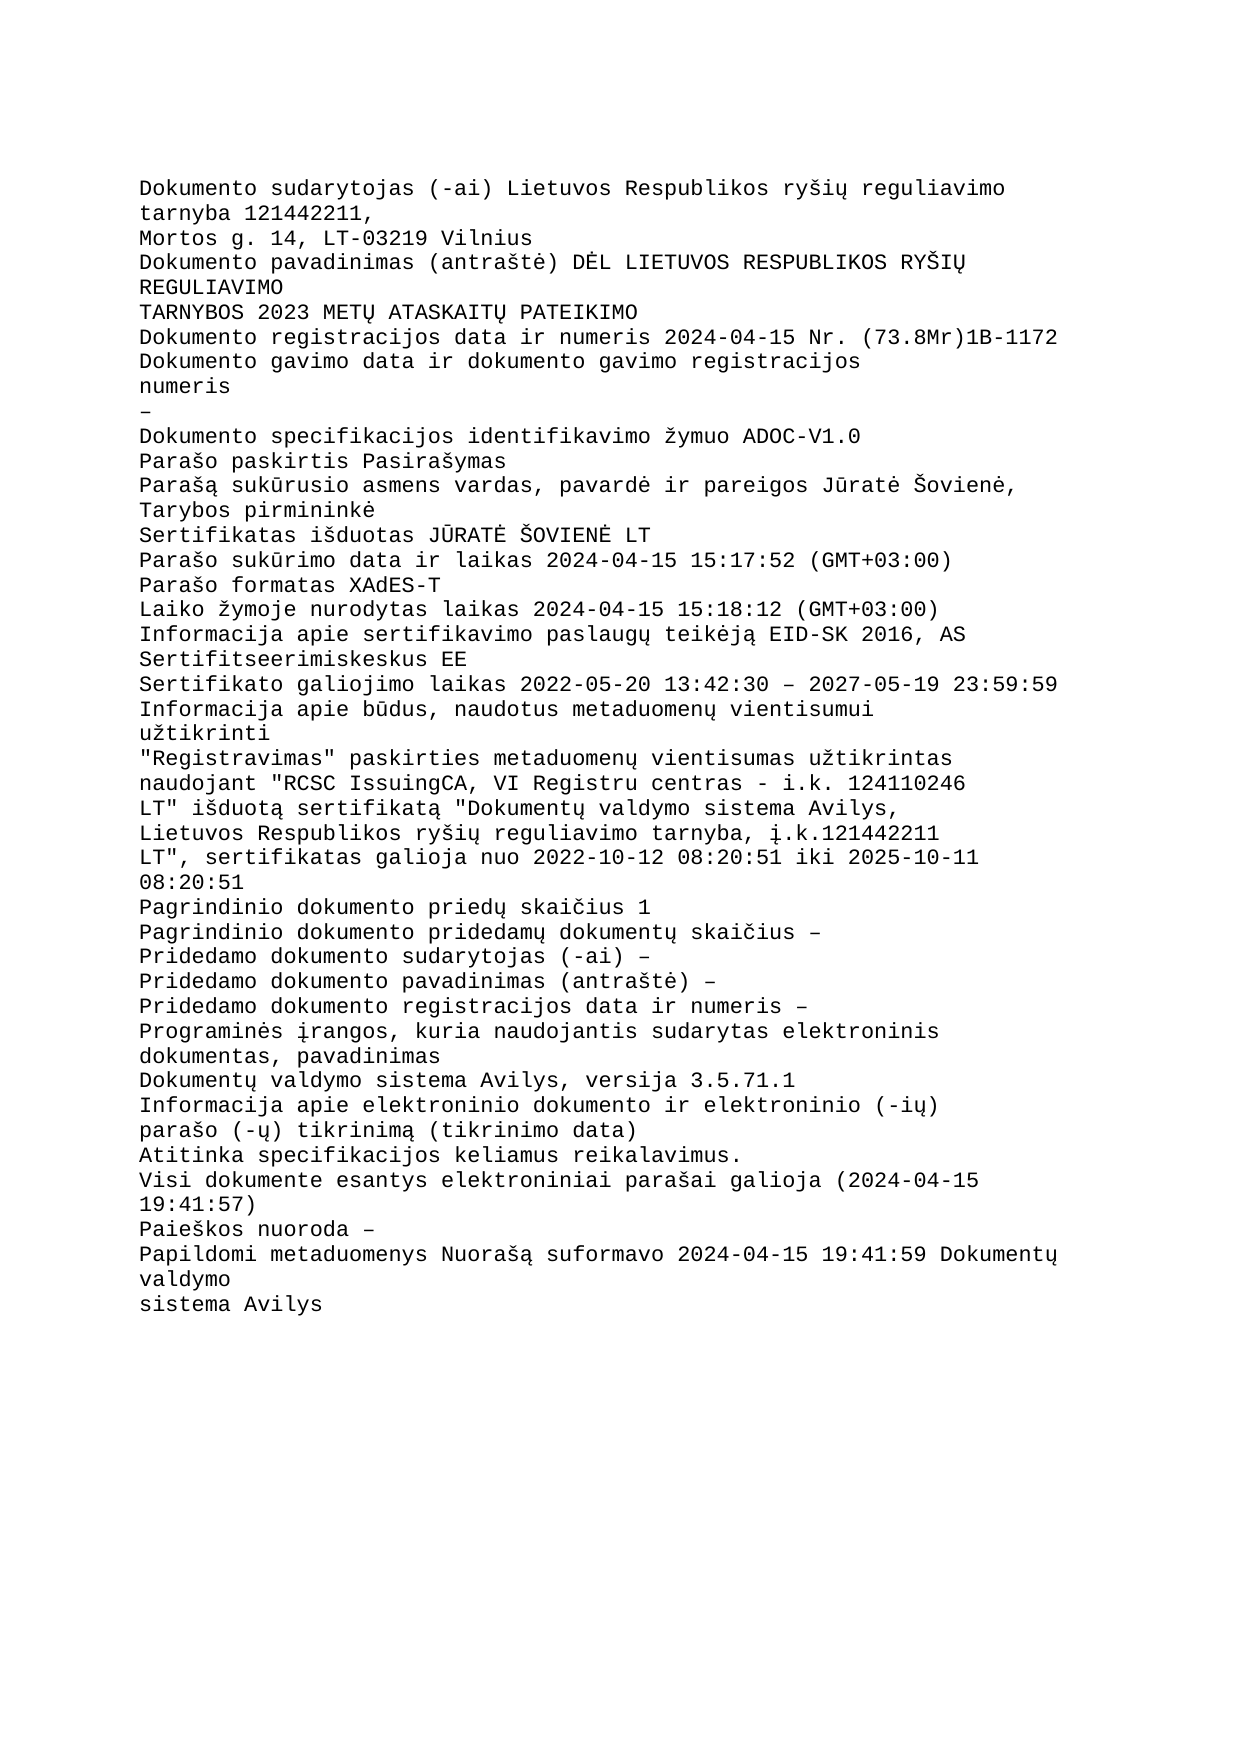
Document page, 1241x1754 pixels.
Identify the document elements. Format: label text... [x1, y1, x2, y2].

text Dokumento registracijos data ir numeris 2024-04-15 Nr. (73.8Mr)1B-1172 [139, 326, 1101, 351]
text Pridedamo dokumento sudarytojas (-ai) – [139, 946, 1101, 971]
text Parašo paskirtis Pasirašymas [139, 450, 1101, 475]
text Dokumentų valdymo sistema Avilys, versija 3.5.71.1 [139, 1070, 1101, 1094]
text sistema Avilys [139, 1293, 1101, 1318]
text Parašo formatas XAdES-T [139, 574, 1101, 599]
text naudojant "RCSC IssuingCA, VI Registru centras - i.k. 124110246 [139, 772, 1101, 797]
text Sertifikatas išduotas JŪRATĖ ŠOVIENĖ LT [139, 524, 1101, 549]
text Dokumento specifikacijos identifikavimo žymuo ADOC-V1.0 [139, 425, 1101, 450]
text Informacija apie būdus, naudotus metaduomenų vientisumui [139, 698, 1101, 723]
text Programinės įrangos, kuria naudojantis sudarytas elektroninis [139, 1020, 1101, 1045]
text Pridedamo dokumento pavadinimas (antraštė) – [139, 971, 1101, 995]
text Informacija apie elektroninio dokumento ir elektroninio (-ių) [139, 1094, 1101, 1119]
text Lietuvos Respublikos ryšių reguliavimo tarnyba, į.k.121442211 [139, 822, 1101, 847]
text Visi dokumente esantys elektroniniai parašai galioja (2024-04-15 [139, 1169, 1101, 1194]
text 19:41:57) [139, 1194, 1101, 1218]
text LT", sertifikatas galioja nuo 2022-10-12 08:20:51 iki 2025-10-11 [139, 847, 1101, 871]
text Laiko žymoje nurodytas laikas 2024-04-15 15:18:12 (GMT+03:00) [139, 599, 1101, 623]
text parašo (-ų) tikrinimą (tikrinimo data) [139, 1119, 1101, 1144]
text Parašo sukūrimo data ir laikas 2024-04-15 15:17:52 (GMT+03:00) [139, 549, 1101, 574]
text 08:20:51 [139, 871, 1101, 896]
text Pagrindinio dokumento priedų skaičius 1 [139, 896, 1101, 921]
text Informacija apie sertifikavimo paslaugų teikėją EID-SK 2016, AS Sertifitseerimiskeskus EE [139, 623, 1101, 673]
text Dokumento sudarytojas (-ai) Lietuvos Respublikos ryšių reguliavimo tarnyba 121442211, [139, 177, 1101, 227]
text Dokumento pavadinimas (antraštė) DĖL LIETUVOS RESPUBLIKOS RYŠIŲ REGULIAVIMO [139, 252, 1101, 301]
text dokumentas, pavadinimas [139, 1045, 1101, 1070]
text Paieškos nuoroda – [139, 1218, 1101, 1243]
text Dokumento gavimo data ir dokumento gavimo registracijos [139, 351, 1101, 376]
text Sertifikato galiojimo laikas 2022-05-20 13:42:30 – 2027-05-19 23:59:59 [139, 673, 1101, 698]
text "Registravimas" paskirties metaduomenų vientisumas užtikrintas [139, 747, 1101, 772]
text Parašą sukūrusio asmens vardas, pavardė ir pareigos Jūratė Šovienė, Tarybos pirmininkė [139, 475, 1101, 524]
text Mortos g. 14, LT-03219 Vilnius [139, 227, 1101, 252]
text LT" išduotą sertifikatą "Dokumentų valdymo sistema Avilys, [139, 797, 1101, 822]
text – [139, 400, 1101, 425]
text numeris [139, 376, 1101, 400]
text Atitinka specifikacijos keliamus reikalavimus. [139, 1144, 1101, 1169]
text Papildomi metaduomenys Nuorašą suformavo 2024-04-15 19:41:59 Dokumentų valdymo [139, 1243, 1101, 1293]
text Pagrindinio dokumento pridedamų dokumentų skaičius – [139, 921, 1101, 946]
text užtikrinti [139, 723, 1101, 747]
text TARNYBOS 2023 METŲ ATASKAITŲ PATEIKIMO [139, 301, 1101, 326]
text Pridedamo dokumento registracijos data ir numeris – [139, 995, 1101, 1020]
